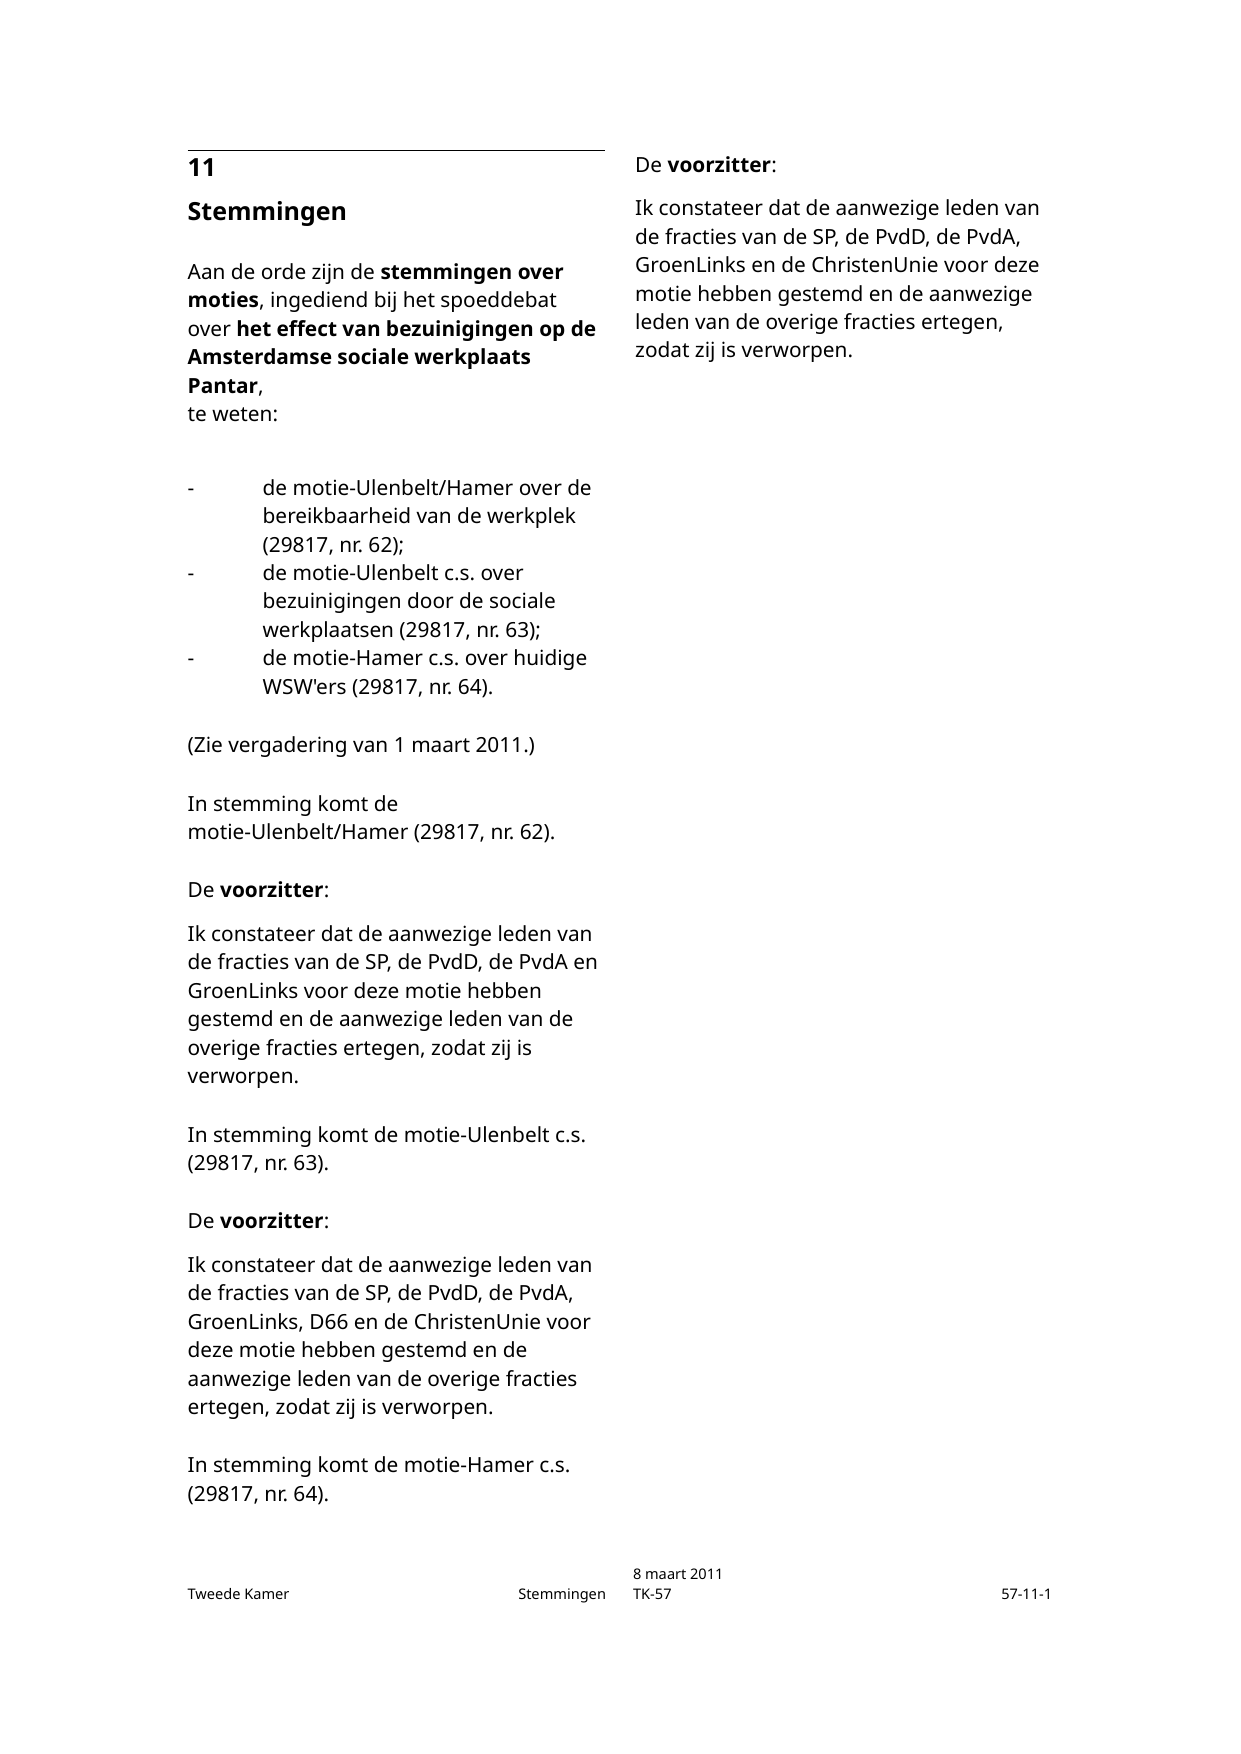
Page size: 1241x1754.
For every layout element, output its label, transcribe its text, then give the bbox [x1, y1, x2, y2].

text Ik constateer dat de aanwezige leden van de fracties van de SP, de PvdD, de PvdA, GroenLinks en de ChristenUnie voor deze motie hebben gestemd en de aanwezige leden van de overige fracties ertegen, zodat zij is verworpen. [635, 193, 1053, 364]
text (Zie vergadering van 1 maart 2011.) [187, 730, 605, 759]
text De voorzitter: [187, 1207, 605, 1235]
text In stemming komt de motie-Hamer c.s. (29817, nr. 64). [187, 1451, 605, 1507]
text Stemmingen [187, 193, 605, 227]
text Ik constateer dat de aanwezige leden van de fracties van de SP, de PvdD, de PvdA en GroenLinks voor deze motie hebben gestemd en de aanwezige leden van de overige fracties ertegen, zodat zij is verworpen. [187, 919, 605, 1090]
text 11 [187, 151, 605, 184]
text De voorzitter: [635, 150, 1053, 178]
text In stemming komt de motie-Ulenbelt/Hamer (29817, nr. 62). [187, 789, 605, 846]
list de motie-Hamer c.s. over huidige WSW'ers (29817, nr. 64). [187, 643, 605, 700]
text Aan de orde zijn de stemmingen over moties, ingediend bij het spoeddebat over het effect van bezuinigingen op de Amsterdamse sociale werkplaats Pantar, [187, 257, 605, 399]
text In stemming komt de motie-Ulenbelt c.s. (29817, nr. 63). [187, 1120, 605, 1177]
text De voorzitter: [187, 876, 605, 904]
list de motie-Ulenbelt c.s. over bezuinigingen door de sociale werkplaatsen (29817, nr. 63); [187, 558, 605, 643]
list de motie-Ulenbelt/Hamer over de bereikbaarheid van de werkplek (29817, nr. 62); [187, 473, 605, 558]
text Ik constateer dat de aanwezige leden van de fracties van de SP, de PvdD, de PvdA, GroenLinks, D66 en de ChristenUnie voor deze motie hebben gestemd en de aanwezige leden van de overige fracties ertegen, zodat zij is verworpen. [187, 1250, 605, 1421]
text te weten: [187, 399, 605, 428]
